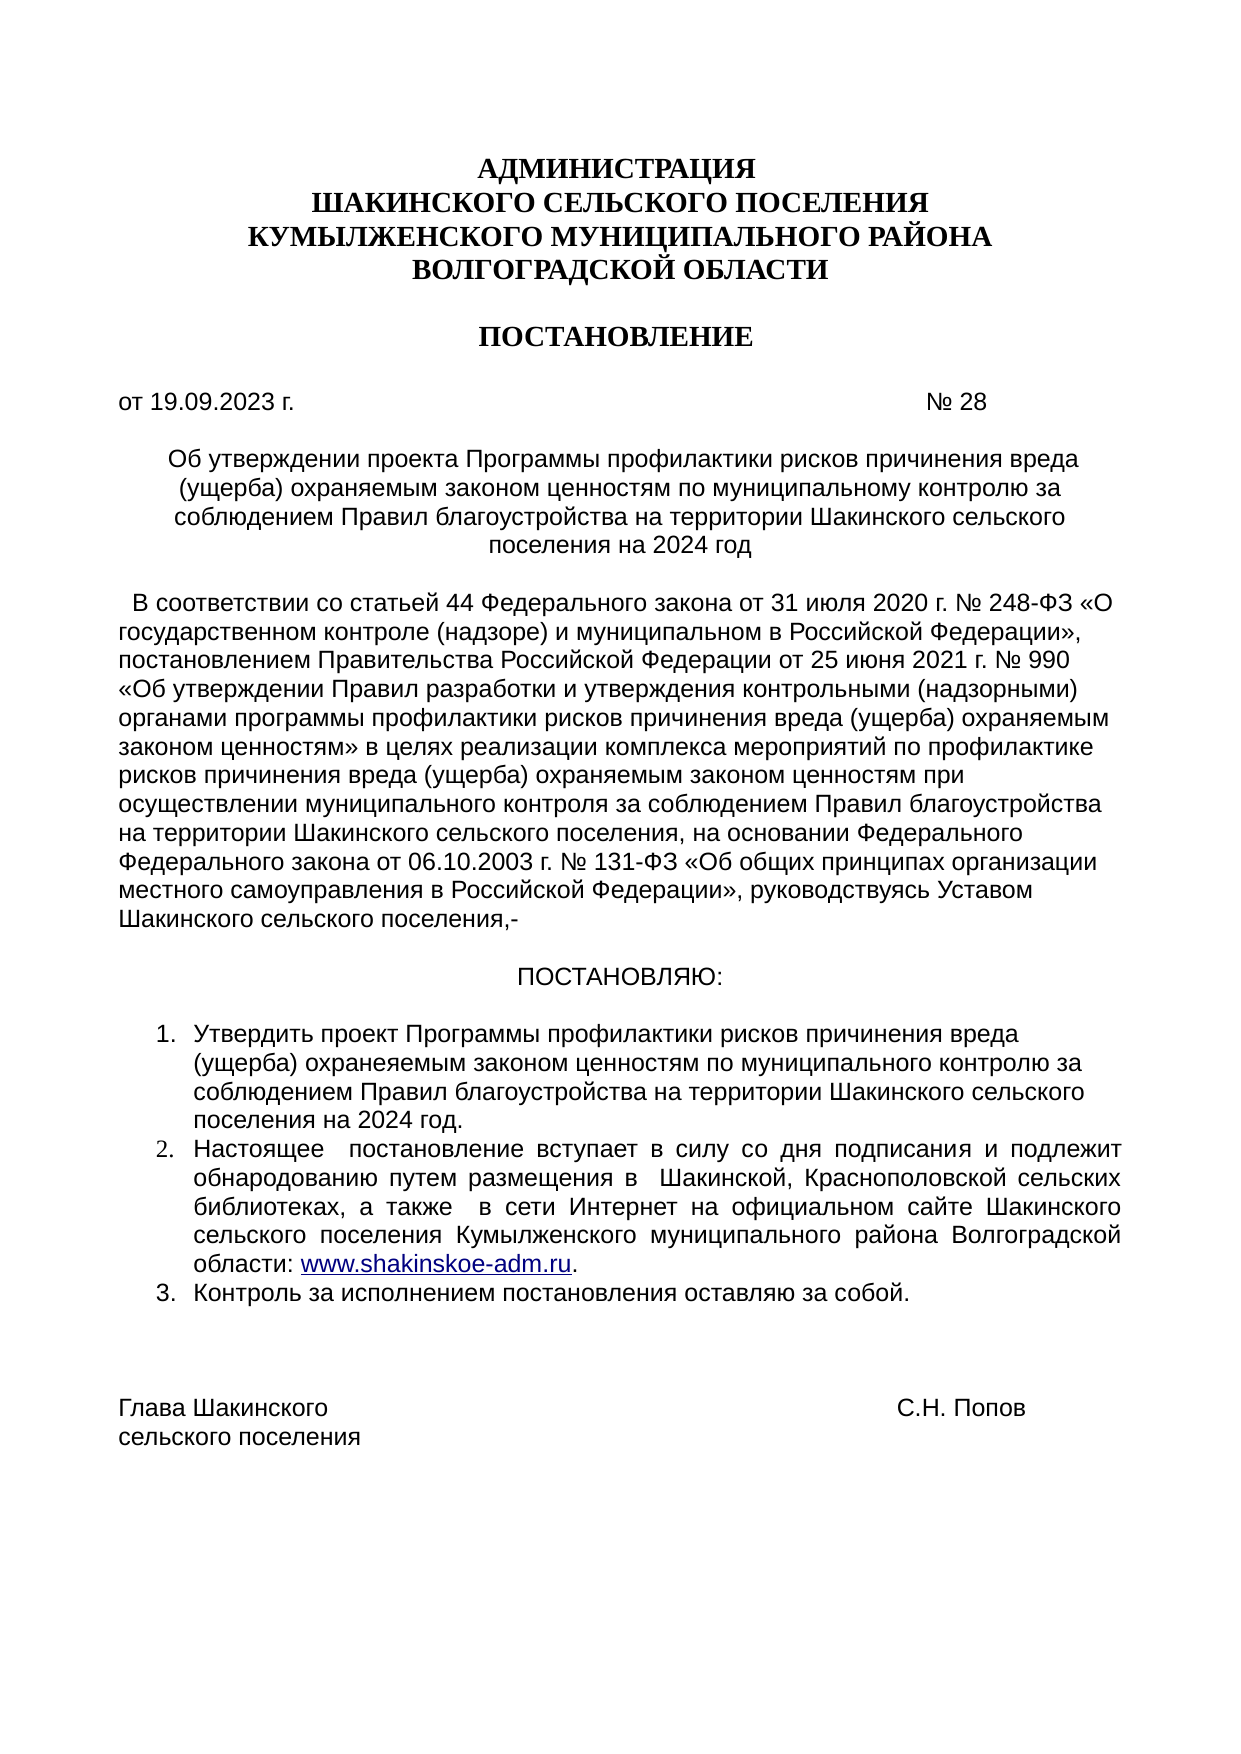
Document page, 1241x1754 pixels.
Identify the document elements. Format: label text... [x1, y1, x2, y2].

text Глава Шакинского С.Н. Попов [118, 1393, 1122, 1422]
title ШАКИНСКОГО СЕЛЬСКОГО ПОСЕЛЕНИЯ [118, 185, 1122, 219]
list Контроль за исполнением постановления оставляю за собой. [156, 1278, 1122, 1307]
title В соответствии со статьей 44 Федерального закона от 31 июля 2020 г. № 248-ФЗ «О государственном контроле (надзоре) и муниципальном в Российской Федерации», постановлением Правительства Российской Федерации от 25 июня 2021 г. № 990 «Об утверждении Правил разработки и утверждения контрольными (надзорными) органами программы профилактики рисков причинения вреда (ущерба) охраняемым законом ценностям» в целях реализации комплекса мероприятий по профилактике рисков причинения вреда (ущерба) охраняемым законом ценностям при осуществлении муниципального контроля за соблюдением Правил благоустройства на территории Шакинского сельского поселения, на основании Федерального Федерального закона от 06.10.2003 г. № 131-ФЗ «Об общих принципах организации местного самоуправления в Российской Федерации», руководствуясь Уставом Шакинского сельского поселения,- [118, 588, 1122, 933]
title от 19.09.2023 г. № 28 [118, 387, 1122, 415]
list Настоящее постановление вступает в силу со дня подписания и подлежит обнародованию путем размещения в Шакинской, Краснополовской сельских библиотеках, а также в сети Интернет на официальном сайте Шакинского сельского поселения Кумылженского муниципального района Волгоградской области: www.shakinskoe-adm.ru. [156, 1134, 1122, 1278]
title ПОСТАНОВЛЯЮ: [118, 962, 1122, 990]
title Об утверждении проекта Программы профилактики рисков причинения вреда (ущерба) охраняемым законом ценностям по муниципальному контролю за соблюдением Правил благоустройства на территории Шакинского сельского поселения на 2024 год [118, 444, 1122, 559]
title АДМИНИСТРАЦИЯ [118, 152, 1122, 185]
text сельского поселения [118, 1422, 1122, 1450]
title Утвердить проект Программы профилактики рисков причинения вреда (ущерба) охранеяемым законом ценностям по муниципального контролю за соблюдением Правил благоустройства на территории Шакинского сельского поселения на 2024 год. [156, 1019, 1122, 1134]
title ПОСТАНОВЛЕНИЕ [118, 319, 1122, 353]
title КУМЫЛЖЕНСКОГО МУНИЦИПАЛЬНОГО РАЙОНА ВОЛГОГРАДСКОЙ ОБЛАСТИ [118, 219, 1122, 286]
